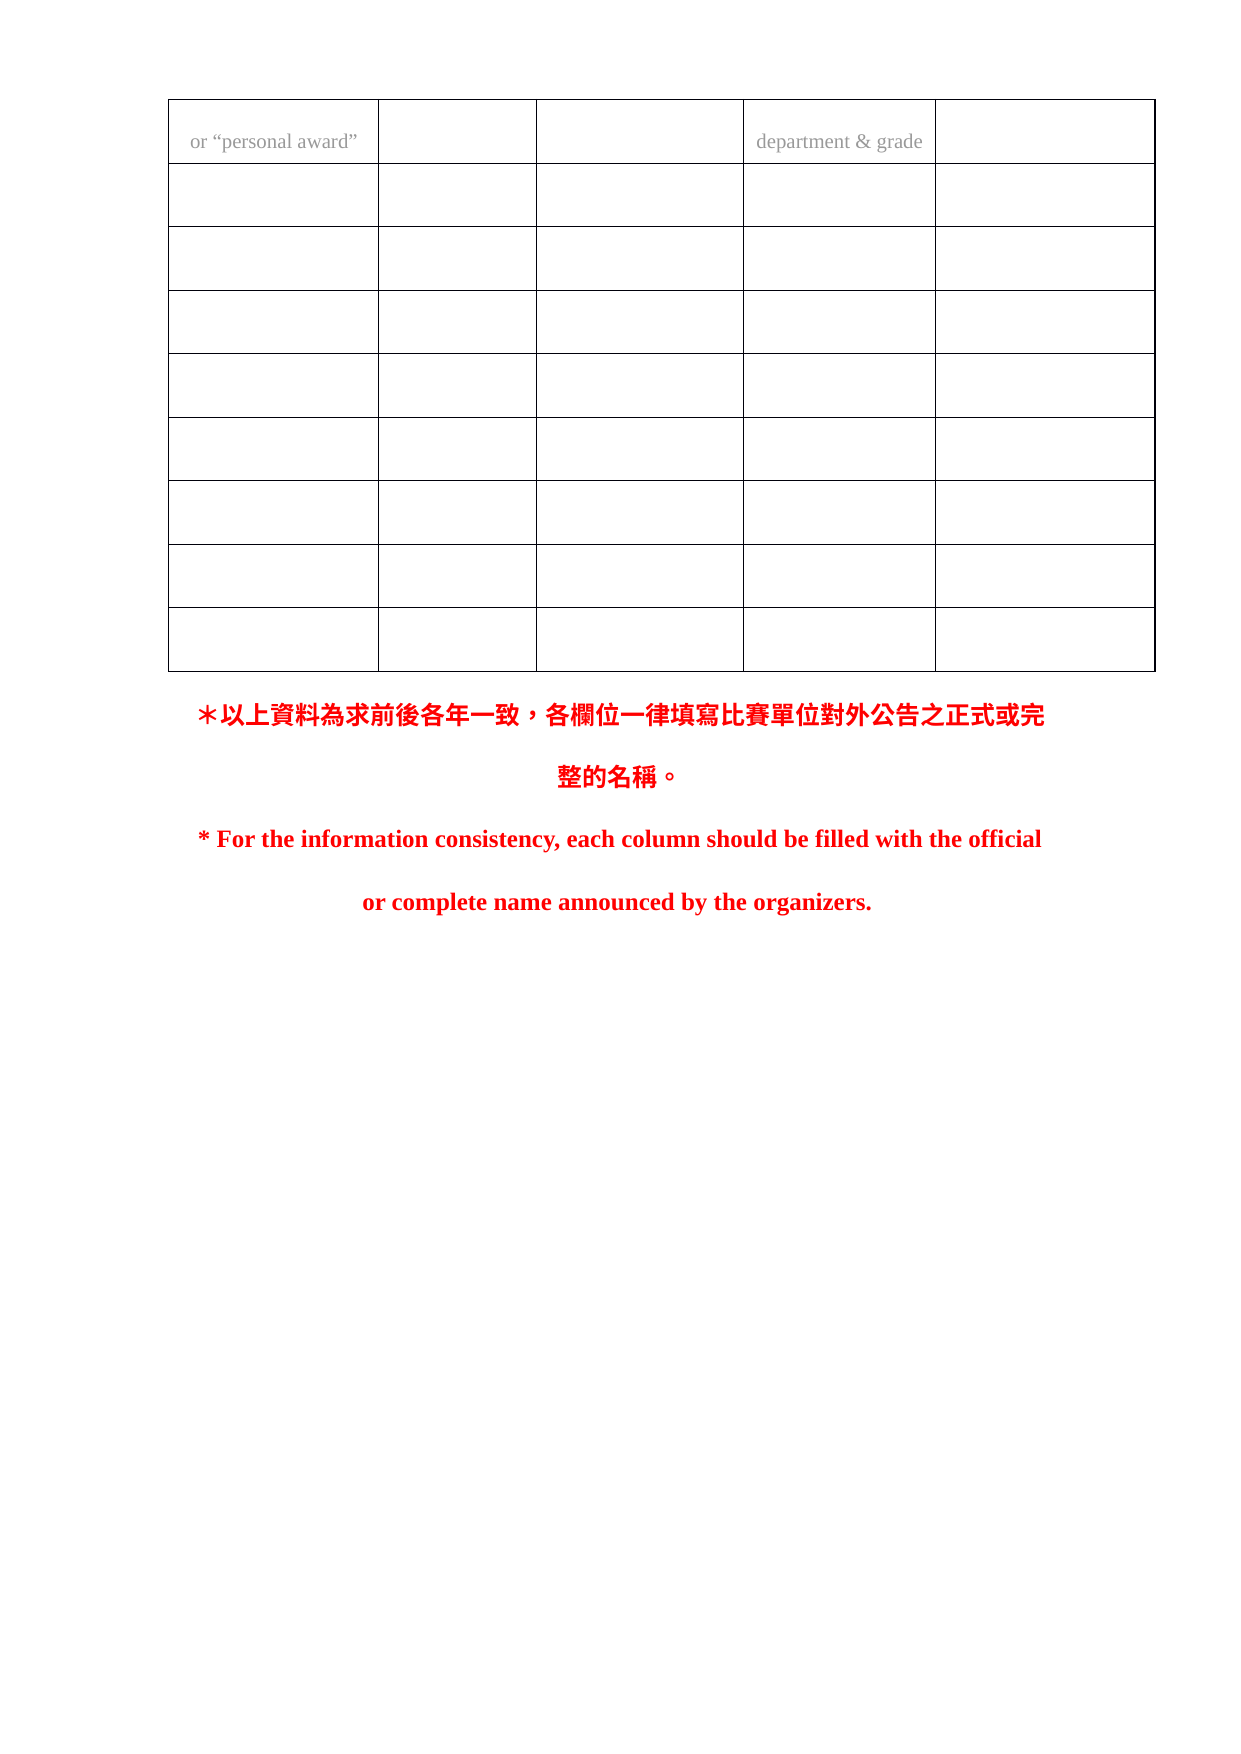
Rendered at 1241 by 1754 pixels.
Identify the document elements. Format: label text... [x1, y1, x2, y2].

table_cell [537, 100, 743, 162]
table_cell [537, 354, 743, 417]
table_cell [936, 164, 1154, 226]
table_cell [169, 291, 378, 353]
table_cell or “personal award” [169, 100, 378, 162]
table_cell [169, 418, 378, 480]
table_cell [744, 608, 935, 671]
table_cell [169, 545, 378, 607]
table_cell [744, 354, 935, 417]
table_cell [537, 545, 743, 607]
table_cell [936, 227, 1154, 289]
table_cell [379, 291, 536, 353]
table_cell [537, 227, 743, 289]
table_cell [744, 418, 935, 480]
table_cell [744, 291, 935, 353]
table_cell [936, 481, 1154, 544]
table_cell [379, 164, 536, 226]
table_cell [936, 608, 1154, 671]
table_cell [936, 354, 1154, 417]
table_cell [169, 481, 378, 544]
table_cell [936, 545, 1154, 607]
table_cell department & grade [744, 100, 935, 162]
table_cell [379, 545, 536, 607]
table_cell [744, 227, 935, 289]
table_cell [744, 545, 935, 607]
table_cell [936, 100, 1154, 162]
table_cell [169, 227, 378, 289]
table_cell [379, 100, 536, 162]
table_cell [537, 481, 743, 544]
table_cell [936, 418, 1154, 480]
table_cell [537, 291, 743, 353]
text * For the information consistency, each column should be filled with the official or complete name announced by the organizers. [187, 797, 1053, 922]
table_cell [936, 291, 1154, 353]
table_cell [379, 481, 536, 544]
table_cell [379, 354, 536, 417]
table_cell [537, 164, 743, 226]
text ＊以上資料為求前後各年一致，各欄位一律填寫比賽單位對外公告之正式或完整的名稱。 [187, 672, 1053, 797]
table_cell [744, 481, 935, 544]
table_cell [379, 418, 536, 480]
table_cell [379, 227, 536, 289]
table_cell [169, 354, 378, 417]
table_cell [537, 418, 743, 480]
table_cell [169, 608, 378, 671]
table_cell [169, 164, 378, 226]
table_cell [744, 164, 935, 226]
table_cell [537, 608, 743, 671]
table_cell [379, 608, 536, 671]
